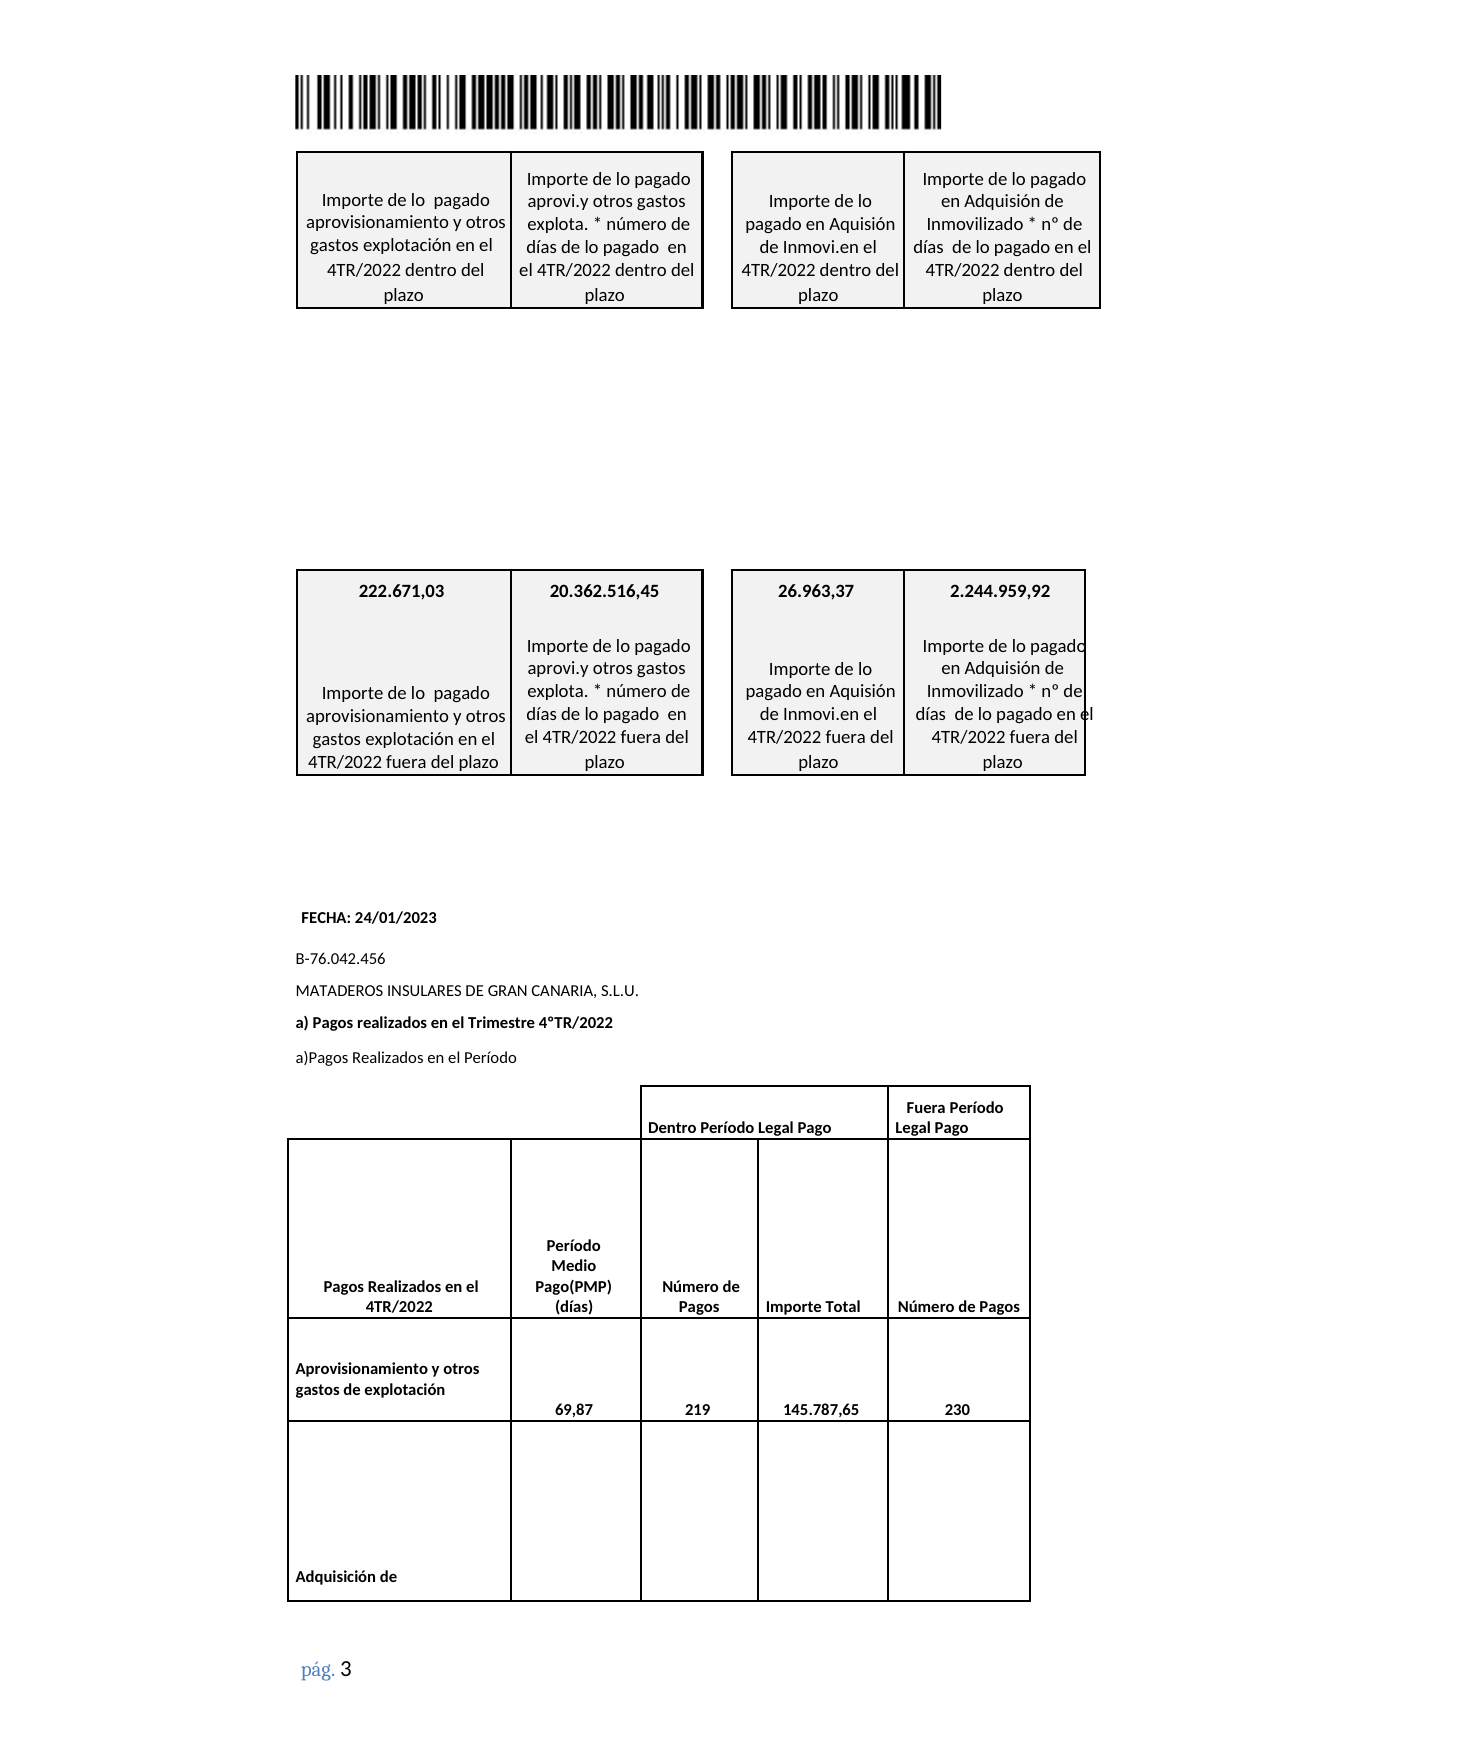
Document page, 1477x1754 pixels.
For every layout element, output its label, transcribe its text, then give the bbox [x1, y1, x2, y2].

table_cell Importe de lo pagado aprovisionamiento y otros gastos explotación en el 4TR/2022 fuera del plazo [298, 618, 510, 774]
table_cell Adquisición de [289, 1422, 510, 1600]
table_cell [512, 1422, 640, 1600]
table_cell [759, 1422, 887, 1600]
text FECHA: 24/01/2023 [301, 908, 1063, 928]
table_header [297, 151, 717, 353]
text B-76.042.456 [295, 945, 1182, 969]
table_cell Importe de lo pagado en Aquisión de Inmovi.en el 4TR/2022 fuera del plazo [733, 618, 903, 774]
table_cell [642, 1422, 757, 1600]
table_header [288, 1085, 511, 1138]
table_cell 145.787,65 [759, 1319, 887, 1420]
table_cell 69,87 [512, 1319, 640, 1420]
table_header [716, 569, 1099, 848]
table_cell [889, 1422, 1029, 1600]
table_cell 230 [889, 1319, 1029, 1420]
table_cell Importe de lo pagado aprovi.y otros gastos explota. * número de días de lo pagado en el 4TR/2022 fuera del plazo [512, 618, 701, 774]
table_header 20.362.516,45 [512, 571, 701, 618]
table_header [511, 1085, 640, 1138]
table_cell Número de Pagos [889, 1140, 1029, 1317]
table_cell Número de Pagos [642, 1140, 757, 1317]
table_header 26.963,37 [733, 571, 903, 618]
table_cell Aprovisionamiento y otros gastos de explotación [289, 1319, 510, 1420]
table_header Dentro Período Legal Pago [642, 1087, 887, 1138]
table_cell Importe de lo pagado en Adquisión de Inmovilizado * nº de días de lo pagado en el 4TR/2022 fuera del plazo [905, 618, 1084, 774]
table_header [717, 151, 1100, 353]
text a) Pagos realizados en el Trimestre 4ºTR/2022 [295, 1009, 1182, 1033]
table_header [295, 569, 716, 848]
table_header Fuera Período Legal Pago [889, 1087, 1029, 1138]
text a)Pagos Realizados en el Período [295, 1044, 1182, 1068]
table_header 2.244.959,92 [905, 571, 1084, 618]
table_cell Importe de lo pagado en Adquisión de Inmovilizado * nº de días de lo pagado en el 4TR/2022 dentro del plazo [905, 153, 1099, 307]
table_cell Importe de lo pagado en Aquisión de Inmovi.en el 4TR/2022 dentro del plazo [733, 153, 903, 307]
table_cell Importe Total [759, 1140, 887, 1317]
table_cell Importe de lo pagado aprovisionamiento y otros gastos explotación en el 4TR/2022 dentro del plazo [298, 153, 510, 307]
text MATADEROS INSULARES DE GRAN CANARIA, S.L.U. [295, 977, 1182, 1001]
picture [295, 75, 942, 134]
table_cell Período Medio Pago(PMP) (días) [512, 1140, 640, 1317]
table_cell 219 [642, 1319, 757, 1420]
table_header 222.671,03 [298, 571, 510, 618]
table_cell Pagos Realizados en el 4TR/2022 [289, 1140, 510, 1317]
table_cell Importe de lo pagado aprovi.y otros gastos explota. * número de días de lo pagado en el 4TR/2022 dentro del plazo [512, 153, 701, 307]
